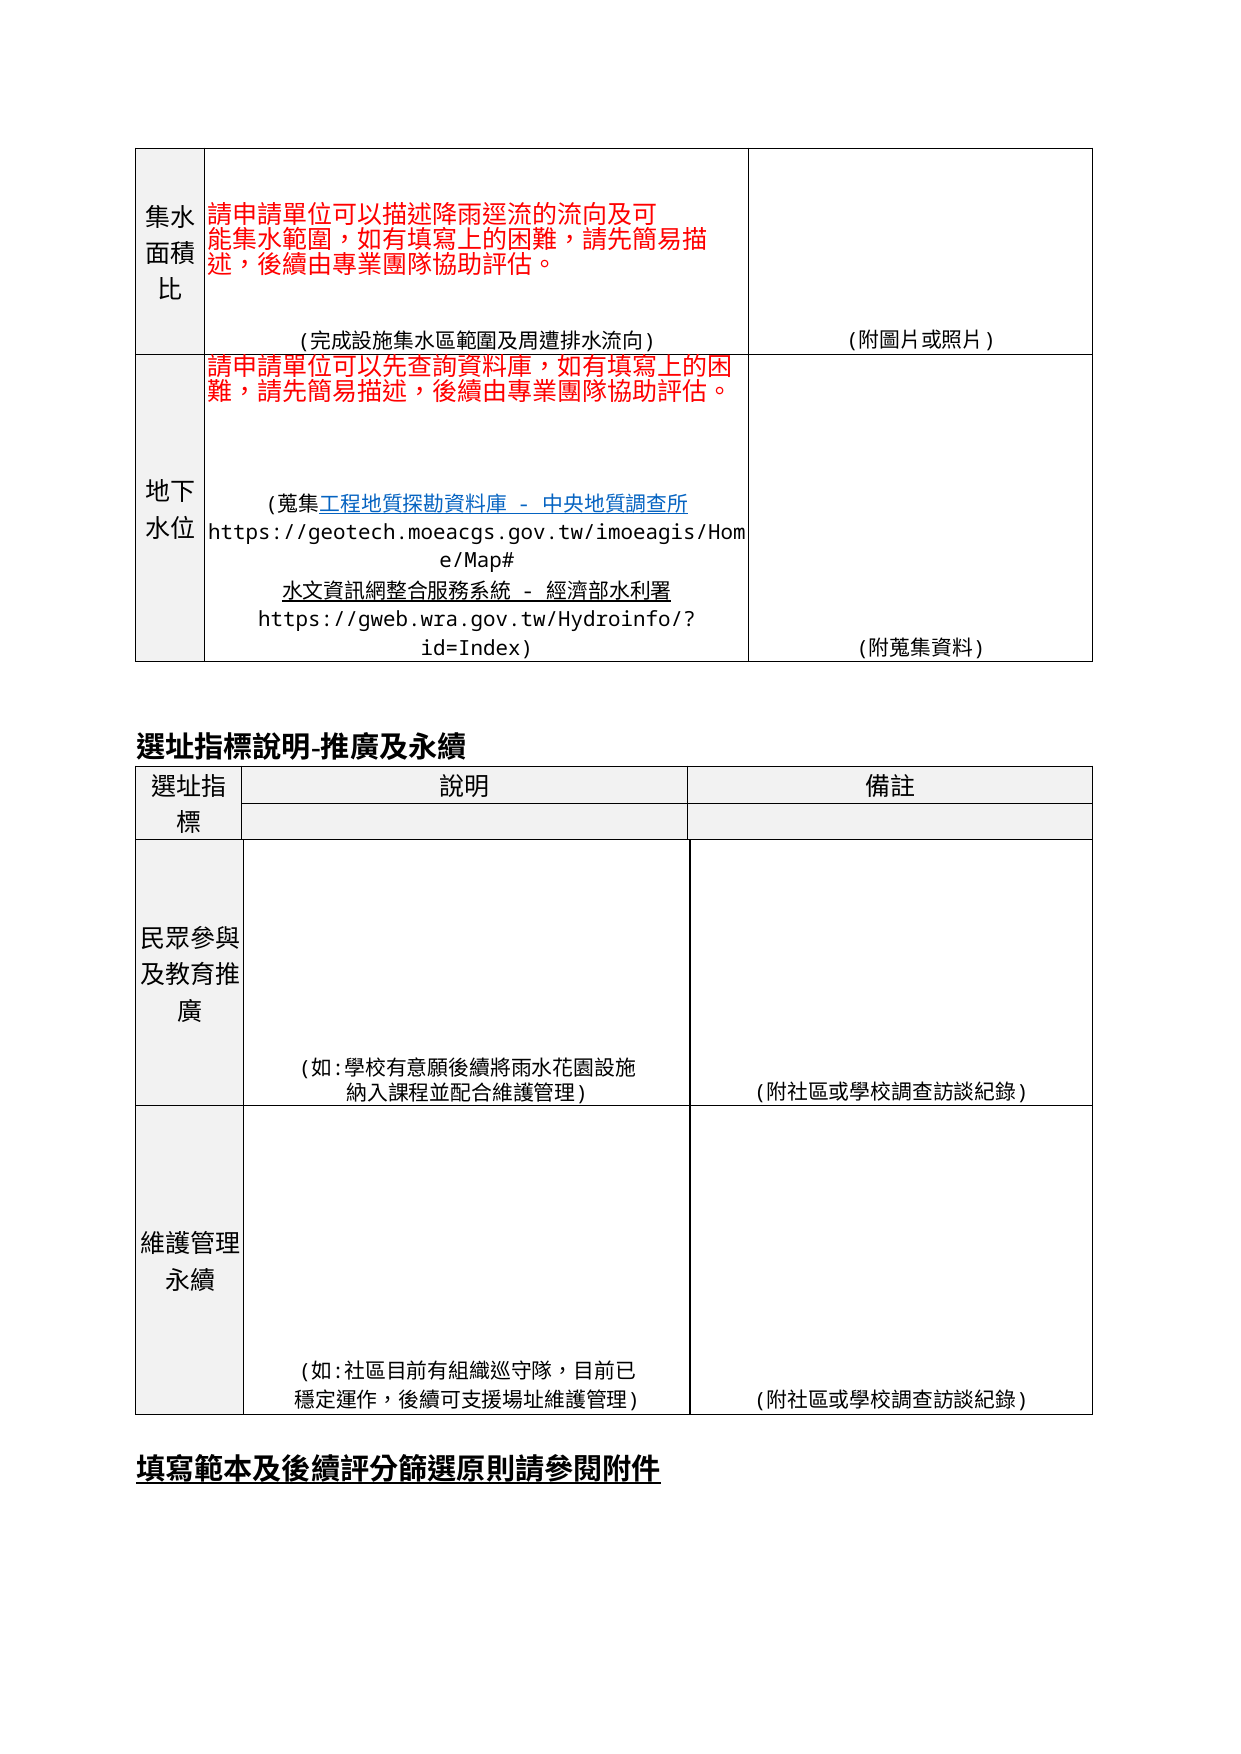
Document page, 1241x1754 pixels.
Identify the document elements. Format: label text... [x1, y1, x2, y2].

table_header 備註 [688, 767, 1092, 803]
text 填寫範本及後續評分篩選原則請參閱附件 [136, 1446, 1092, 1488]
table_cell [688, 804, 1092, 839]
table_cell (附蒐集資料) [749, 355, 1092, 661]
table_cell (如:學校有意願後續將雨水花園設施 納入課程並配合維護管理) [244, 840, 689, 1105]
table_cell [242, 804, 687, 839]
table_header 說明 [242, 767, 687, 803]
table_cell (附圖片或照片) [749, 149, 1092, 354]
table_cell 請申請單位可以描述降雨逕流的流向及可 能集水範圍，如有填寫上的困難，請先簡易描述，後續由專業團隊協助評估。 (完成設施集水區範圍及周遭排水流向) [205, 149, 748, 354]
table_cell 民眾參與及教育推廣 [136, 840, 243, 1105]
table_cell (附社區或學校調查訪談紀錄) [691, 840, 1092, 1105]
table_cell 地下水位 [136, 355, 204, 661]
table_cell 請申請單位可以先查詢資料庫，如有填寫上的困難，請先簡易描述，後續由專業團隊協助評估。 (蒐集工程地質探勘資料庫 - 中央地質調查所https://geotech.moeacgs.gov.tw/imoeagis/Home/Map# 水文資訊網整合服務系統 - 經濟部水利署 https://gweb.wra.gov.tw/Hydroinfo/?id=Index) [205, 355, 748, 661]
table_header 選址指標 [136, 767, 241, 839]
table_cell 集水面積比 [136, 149, 204, 354]
table_cell 維護管理永續 [136, 1106, 243, 1414]
table_cell (附社區或學校調查訪談紀錄) [691, 1106, 1092, 1414]
table_cell (如:社區目前有組織巡守隊，目前已 穩定運作，後續可支援場址維護管理) [244, 1106, 689, 1414]
text 選址指標說明-推廣及永續 [136, 723, 1092, 766]
